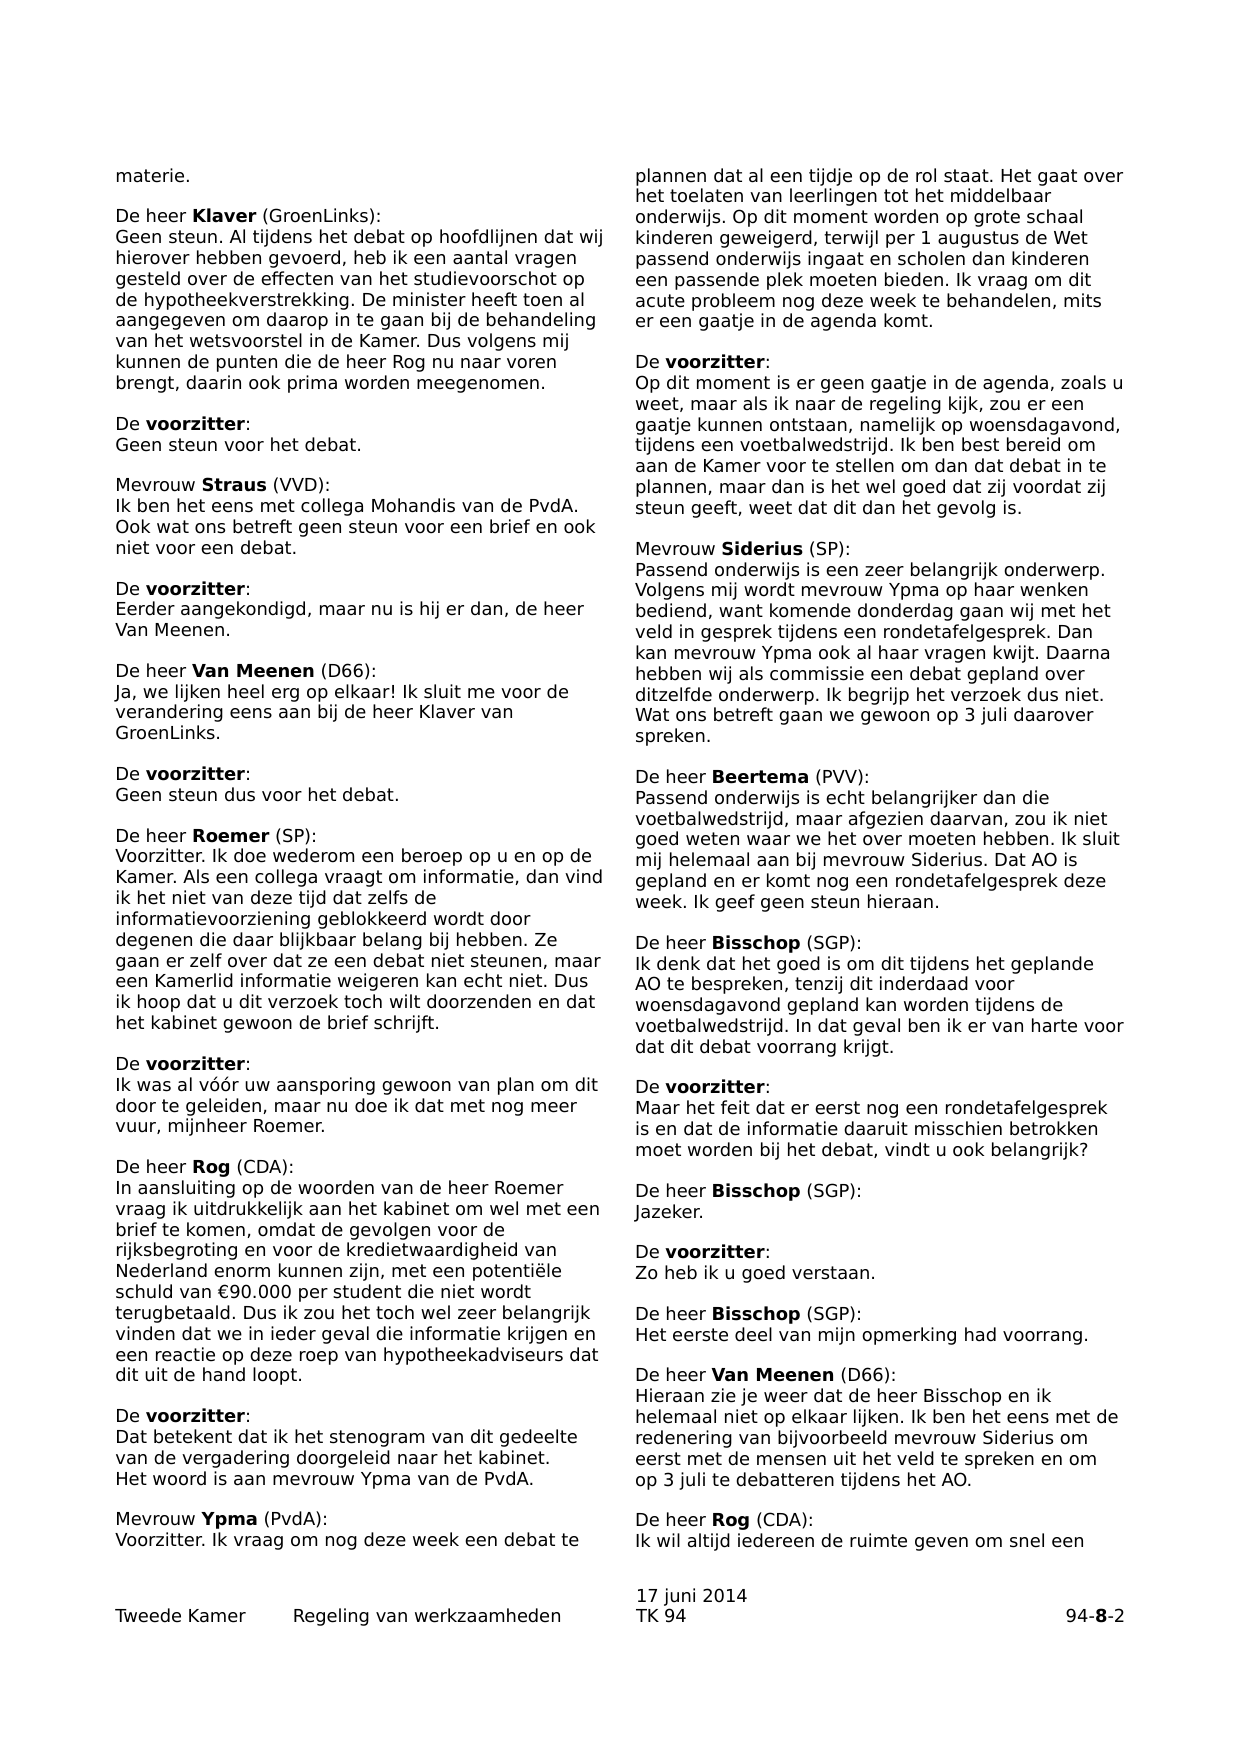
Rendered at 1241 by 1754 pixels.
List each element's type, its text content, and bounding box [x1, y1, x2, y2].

text Ik ben het eens met collega Mohandis van de PvdA. Ook wat ons betreft geen steun voor een brief en ook niet voor een debat. [115, 496, 605, 558]
text De voorzitter: [115, 578, 605, 599]
text De heer Roemer (SP): [115, 826, 605, 846]
text Jazeker. [635, 1201, 1125, 1222]
text Ik wil altijd iedereen de ruimte geven om snel een [635, 1531, 1125, 1552]
text De heer Bisschop (SGP): [635, 1181, 1125, 1201]
text Ik denk dat het goed is om dit tijdens het geplande AO te bespreken, tenzij dit inderdaad voor woensdagavond gepland kan worden tijdens de voetbalwedstrijd. In dat geval ben ik er van harte voor dat dit debat voorrang krijgt. [635, 953, 1125, 1057]
text De heer Bisschop (SGP): [635, 1304, 1125, 1324]
text Ik was al vóór uw aansporing gewoon van plan om dit door te geleiden, maar nu doe ik dat met nog meer vuur, mijnheer Roemer. [115, 1074, 605, 1137]
text Passend onderwijs is echt belangrijker dan die voetbalwedstrijd, maar afgezien daarvan, zou ik niet goed weten waar we het over moeten hebben. Ik sluit mij helemaal aan bij mevrouw Siderius. Dat AO is gepland en er komt nog een rondetafelgesprek deze week. Ik geef geen steun hieraan. [635, 787, 1125, 912]
text De voorzitter: [635, 352, 1125, 373]
text De heer Beertema (PVV): [635, 767, 1125, 787]
text Mevrouw Siderius (SP): [635, 538, 1125, 559]
text De heer Bisschop (SGP): [635, 932, 1125, 953]
text De voorzitter: [635, 1077, 1125, 1098]
text Voorzitter. Ik doe wederom een beroep op u en op de Kamer. Als een collega vraagt om informatie, dan vind ik het niet van deze tijd dat zelfs de informatievoorziening geblokkeerd wordt door degenen die daar blijkbaar belang bij hebben. Ze gaan er zelf over dat ze een debat niet steunen, maar een Kamerlid informatie weigeren kan echt niet. Dus ik hoop dat u dit verzoek toch wilt doorzenden en dat het kabinet gewoon de brief schrijft. [115, 846, 605, 1034]
text Mevrouw Straus (VVD): [115, 475, 605, 496]
text Het eerste deel van mijn opmerking had voorrang. [635, 1324, 1125, 1345]
text Zo heb ik u goed verstaan. [635, 1263, 1125, 1284]
text Op dit moment is er geen gaatje in de agenda, zoals u weet, maar als ik naar de regeling kijk, zou er een gaatje kunnen ontstaan, namelijk op woensdagavond, tijdens een voetbalwedstrijd. Ik ben best bereid om aan de Kamer voor te stellen om dan dat debat in te plannen, maar dan is het wel goed dat zij voordat zij steun geeft, weet dat dit dan het gevolg is. [635, 373, 1125, 518]
text De voorzitter: [115, 1054, 605, 1074]
text In aansluiting op de woorden van de heer Roemer vraag ik uitdrukkelijk aan het kabinet om wel met een brief te komen, omdat de gevolgen voor de rijksbegroting en voor de kredietwaardigheid van Nederland enorm kunnen zijn, met een potentiële schuld van €90.000 per student die niet wordt terugbetaald. Dus ik zou het toch wel zeer belangrijk vinden dat we in ieder geval die informatie krijgen en een reactie op deze roep van hypotheekadviseurs dat dit uit de hand loopt. [115, 1178, 605, 1386]
text Passend onderwijs is een zeer belangrijk onderwerp. Volgens mij wordt mevrouw Ypma op haar wenken bediend, want komende donderdag gaan wij met het veld in gesprek tijdens een rondetafelgesprek. Dan kan mevrouw Ypma ook al haar vragen kwijt. Daarna hebben wij als commissie een debat gepland over ditzelfde onderwerp. Ik begrijp het verzoek dus niet. Wat ons betreft gaan we gewoon op 3 juli daarover spreken. [635, 559, 1125, 747]
text Mevrouw Ypma (PvdA): [115, 1509, 605, 1530]
text De heer Rog (CDA): [115, 1157, 605, 1178]
text De voorzitter: [115, 413, 605, 434]
text De voorzitter: [115, 1406, 605, 1427]
text De heer Klaver (GroenLinks): [115, 206, 605, 227]
text Ja, we lijken heel erg op elkaar! Ik sluit me voor de verandering eens aan bij de heer Klaver van GroenLinks. [115, 681, 605, 744]
text Dat betekent dat ik het stenogram van dit gedeelte van de vergadering doorgeleid naar het kabinet. [115, 1427, 605, 1468]
text De heer Van Meenen (D66): [115, 661, 605, 681]
text Voorzitter. Ik vraag om nog deze week een debat te [115, 1530, 605, 1551]
text Geen steun voor het debat. [115, 434, 605, 455]
text Het woord is aan mevrouw Ypma van de PvdA. [115, 1468, 605, 1489]
text plannen dat al een tijdje op de rol staat. Het gaat over het toelaten van leerlingen tot het middelbaar onderwijs. Op dit moment worden op grote schaal kinderen geweigerd, terwijl per 1 augustus de Wet passend onderwijs ingaat en scholen dan kinderen een passende plek moeten bieden. Ik vraag om dit acute probleem nog deze week te behandelen, mits er een gaatje in de agenda komt. [635, 165, 1125, 332]
text Hieraan zie je weer dat de heer Bisschop en ik helemaal niet op elkaar lijken. Ik ben het eens met de redenering van bijvoorbeeld mevrouw Siderius om eerst met de mensen uit het veld te spreken en om op 3 juli te debatteren tijdens het AO. [635, 1386, 1125, 1490]
text De heer Van Meenen (D66): [635, 1365, 1125, 1386]
text Maar het feit dat er eerst nog een rondetafelgesprek is en dat de informatie daaruit misschien betrokken moet worden bij het debat, vindt u ook belangrijk? [635, 1098, 1125, 1161]
text Eerder aangekondigd, maar nu is hij er dan, de heer Van Meenen. [115, 599, 605, 641]
text De voorzitter: [635, 1242, 1125, 1263]
text De heer Rog (CDA): [635, 1510, 1125, 1531]
text Geen steun dus voor het debat. [115, 785, 605, 806]
text materie. [115, 165, 605, 186]
text De voorzitter: [115, 764, 605, 785]
text Geen steun. Al tijdens het debat op hoofdlijnen dat wij hierover hebben gevoerd, heb ik een aantal vragen gesteld over de effecten van het studievoorschot op de hypotheekverstrekking. De minister heeft toen al aangegeven om daarop in te gaan bij de behandeling van het wetsvoorstel in de Kamer. Dus volgens mij kunnen de punten die de heer Rog nu naar voren brengt, daarin ook prima worden meegenomen. [115, 227, 605, 393]
